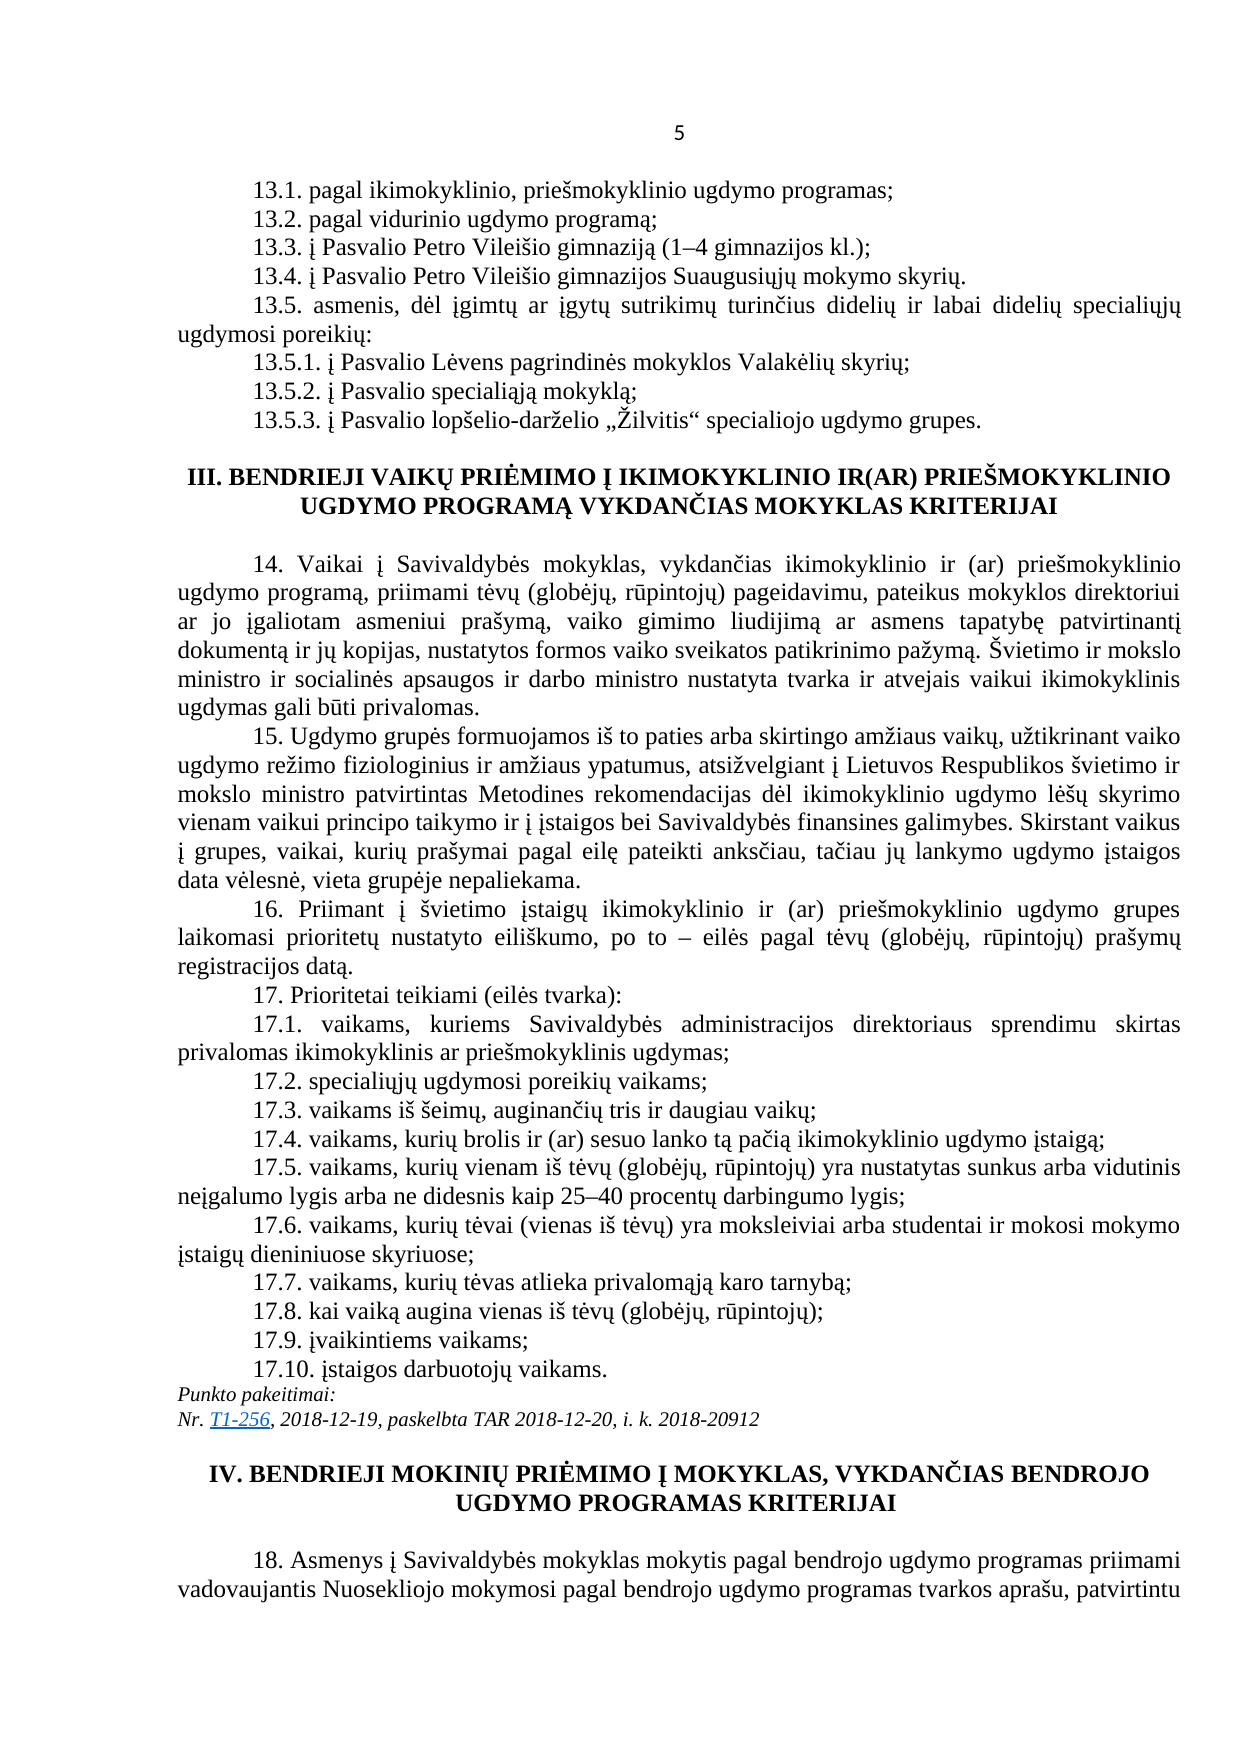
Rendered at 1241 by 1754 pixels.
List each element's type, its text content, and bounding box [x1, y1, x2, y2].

text 17.1. vaikams, kuriems Savivaldybės administracijos direktoriaus sprendimu skirtas privalomas ikimokyklinis ar priešmokyklinis ugdymas; [177, 1009, 1181, 1066]
text 13.2. pagal vidurinio ugdymo programą; [177, 204, 1181, 232]
text 17.9. įvaikintiems vaikams; [177, 1325, 1181, 1354]
text III. BENDRIEJI VAIKŲ PRIĖMIMO Į IKIMOKYKLINIO IR(AR) PRIEŠMOKYKLINIO UGDYMO PROGRAMĄ VYKDANČIAS MOKYKLAS KRITERIJAI [177, 462, 1181, 520]
text 17.6. vaikams, kurių tėvai (vienas iš tėvų) yra moksleiviai arba studentai ir mokosi mokymo įstaigų dieniniuose skyriuose; [177, 1210, 1181, 1267]
text 17.4. vaikams, kurių brolis ir (ar) sesuo lanko tą pačią ikimokyklinio ugdymo įstaigą; [177, 1124, 1181, 1152]
text 13.4. į Pasvalio Petro Vileišio gimnazijos Suaugusiųjų mokymo skyrių. [177, 261, 1181, 290]
text 15. Ugdymo grupės formuojamos iš to paties arba skirtingo amžiaus vaikų, užtikrinant vaiko ugdymo režimo fiziologinius ir amžiaus ypatumus, atsižvelgiant į Lietuvos Respublikos švietimo ir mokslo ministro patvirtintas Metodines rekomendacijas dėl ikimokyklinio ugdymo lėšų skyrimo vienam vaikui principo taikymo ir į įstaigos bei Savivaldybės finansines galimybes. Skirstant vaikus į grupes, vaikai, kurių prašymai pagal eilę pateikti anksčiau, tačiau jų lankymo ugdymo įstaigos data vėlesnė, vieta grupėje nepaliekama. [177, 721, 1181, 894]
text Punkto pakeitimai: [177, 1382, 1181, 1406]
text 14. Vaikai į Savivaldybės mokyklas, vykdančias ikimokyklinio ir (ar) priešmokyklinio ugdymo programą, priimami tėvų (globėjų, rūpintojų) pageidavimu, pateikus mokyklos direktoriui ar jo įgaliotam asmeniui prašymą, vaiko gimimo liudijimą ar asmens tapatybę patvirtinantį dokumentą ir jų kopijas, nustatytos formos vaiko sveikatos patikrinimo pažymą. Švietimo ir mokslo ministro ir socialinės apsaugos ir darbo ministro nustatyta tvarka ir atvejais vaikui ikimokyklinis ugdymas gali būti privalomas. [177, 549, 1181, 721]
text 17.10. įstaigos darbuotojų vaikams. [177, 1354, 1181, 1382]
text 17.3. vaikams iš šeimų, auginančių tris ir daugiau vaikų; [177, 1095, 1181, 1124]
text 17.5. vaikams, kurių vienam iš tėvų (globėjų, rūpintojų) yra nustatytas sunkus arba vidutinis neįgalumo lygis arba ne didesnis kaip 25–40 procentų darbingumo lygis; [177, 1152, 1181, 1210]
text 17. Prioritetai teikiami (eilės tvarka): [177, 980, 1181, 1009]
text 16. Priimant į švietimo įstaigų ikimokyklinio ir (ar) priešmokyklinio ugdymo grupes laikomasi prioritetų nustatyto eiliškumo, po to – eilės pagal tėvų (globėjų, rūpintojų) prašymų registracijos datą. [177, 894, 1181, 980]
text 18. Asmenys į Savivaldybės mokyklas mokytis pagal bendrojo ugdymo programas priimami vadovaujantis Nuosekliojo mokymosi pagal bendrojo ugdymo programas tvarkos aprašu, patvirtintu [177, 1546, 1181, 1603]
text 13.1. pagal ikimokyklinio, priešmokyklinio ugdymo programas; [177, 175, 1181, 204]
text IV. BENDRIEJI MOKINIŲ PRIĖMIMO Į MOKYKLAS, VYKDANČIAS BENDROJO UGDYMO PROGRAMAS KRITERIJAI [177, 1459, 1181, 1517]
text 13.5.1. į Pasvalio Lėvens pagrindinės mokyklos Valakėlių skyrių; [177, 347, 1181, 376]
text 17.7. vaikams, kurių tėvas atlieka privalomąją karo tarnybą; [177, 1267, 1181, 1296]
text Nr. T1-256, 2018-12-19, paskelbta TAR 2018-12-20, i. k. 2018-20912 [177, 1406, 1181, 1431]
text 13.5.3. į Pasvalio lopšelio-darželio „Žilvitis“ specialiojo ugdymo grupes. [177, 405, 1181, 434]
text 13.5. asmenis, dėl įgimtų ar įgytų sutrikimų turinčius didelių ir labai didelių specialiųjų ugdymosi poreikių: [177, 290, 1181, 347]
text 17.2. specialiųjų ugdymosi poreikių vaikams; [177, 1066, 1181, 1095]
text 17.8. kai vaiką augina vienas iš tėvų (globėjų, rūpintojų); [177, 1296, 1181, 1325]
text 13.5.2. į Pasvalio specialiąją mokyklą; [177, 376, 1181, 405]
text 13.3. į Pasvalio Petro Vileišio gimnaziją (1–4 gimnazijos kl.); [177, 232, 1181, 261]
